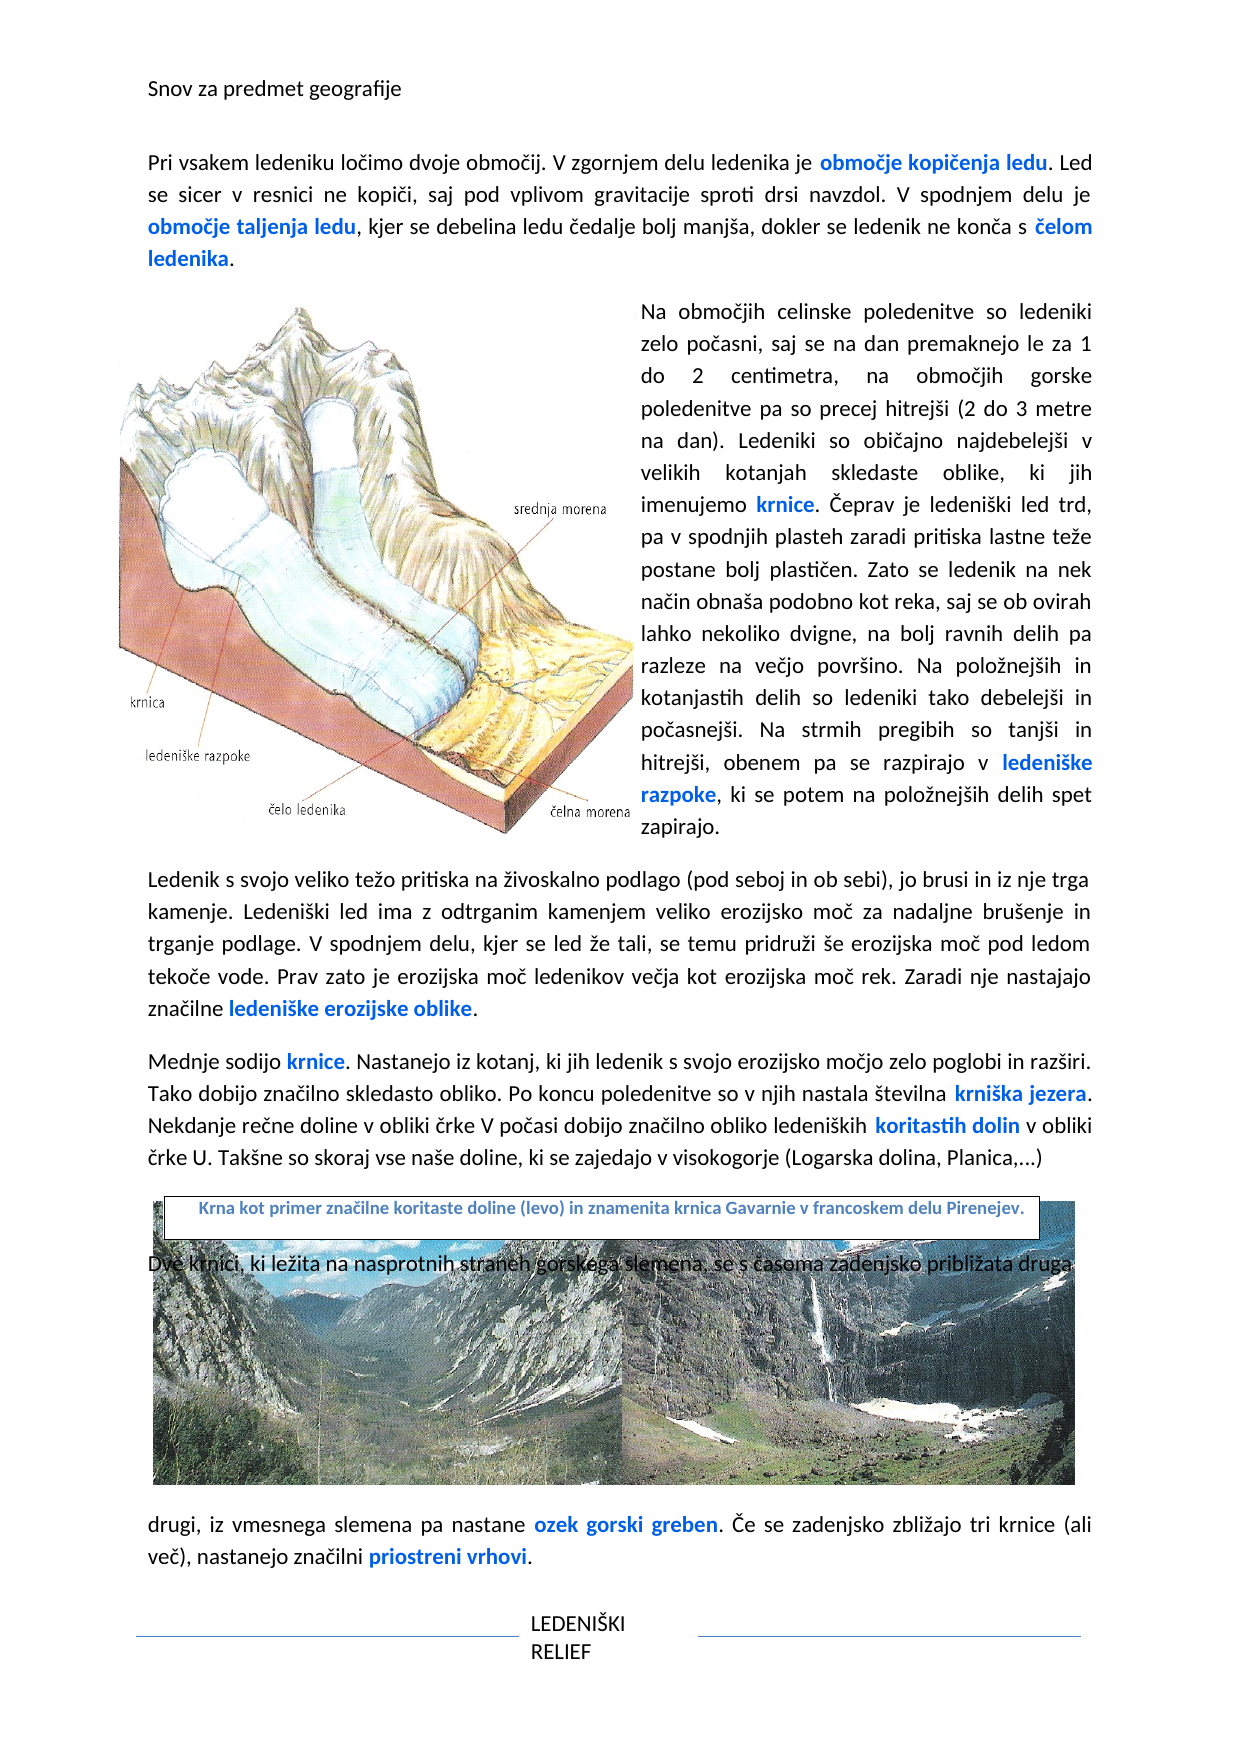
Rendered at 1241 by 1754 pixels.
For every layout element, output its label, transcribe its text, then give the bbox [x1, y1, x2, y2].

text Na območjih celinske poledenitve so ledeniki zelo počasni, saj se na dan premaknejo le za 1 do 2 centimetra, na območjih gorske poledenitve pa so precej hitrejši (2 do 3 metre na dan). Ledeniki so običajno najdebelejši v velikih kotanjah skledaste oblike, ki jih imenujemo krnice. Čeprav je ledeniški led trd, pa v spodnjih plasteh zaradi pritiska lastne teže postane bolj plastičen. Zato se ledenik na nek način obnaša podobno kot reka, saj se ob ovirah lahko nekoliko dvigne, na bolj ravnih delih pa razleze na večjo površino. Na položnejših in kotanjastih delih so ledeniki tako debelejši in počasnejši. Na strmih pregibih so tanjši in hitrejši, obenem pa se razpirajo v ledeniške razpoke, ki se potem na položnejših delih spet zapirajo. [148, 297, 1093, 840]
text Krna kot primer značilne koritaste doline (levo) in znamenita krnica Gavarnie v francoskem delu Pirenejev. [165, 1197, 1039, 1219]
picture [111, 302, 148, 839]
text Pri vsakem ledeniku ločimo dvoje območij. V zgornjem delu ledenika je območje kopičenja ledu. Led se sicer v resnici ne kopiči, saj pod vplivom gravitacije sproti drsi navzdol. V spodnjem delu je območje taljenja ledu, kjer se debelina ledu čedalje bolj manjša, dokler se ledenik ne konča s čelom ledenika. [148, 148, 1093, 272]
text Mednje sodijo krnice. Nastanejo iz kotanj, ki jih ledenik s svojo erozijsko močjo zelo poglobi in razširi. Tako dobijo značilno skledasto obliko. Po koncu poledenitve so v njih nastala številna krniška jezera. Nekdanje rečne doline v obliki črke V počasi dobijo značilno obliko ledeniških koritastih dolin v obliki črke U. Takšne so skoraj vse naše doline, ki se zajedajo v visokogorje (Logarska dolina, Planica,...) [148, 1047, 1093, 1172]
text Dve krnici, ki ležita na nasprotnih straneh gorskega slemena, se s časoma zadenjsko približata druga drugi, iz vmesnega slemena pa nastane ozek gorski greben. Če se zadenjsko zbližajo tri krnice (ali več), nastanejo značilni priostreni vrhovi. [148, 1249, 1093, 1570]
picture [153, 1201, 1075, 1249]
text Ledenik s svojo veliko težo pritiska na živoskalno podlago (pod seboj in ob sebi), jo brusi in iz nje trga kamenje. Ledeniški led ima z odtrganim kamenjem veliko erozijsko moč za nadaljne brušenje in trganje podlage. V spodnjem delu, kjer se led že tali, se temu pridruži še erozijska moč pod ledom tekoče vode. Prav zato je erozijska moč ledenikov večja kot erozijska moč rek. Zaradi nje nastajajo značilne ledeniške erozijske oblike. [148, 865, 1093, 1022]
